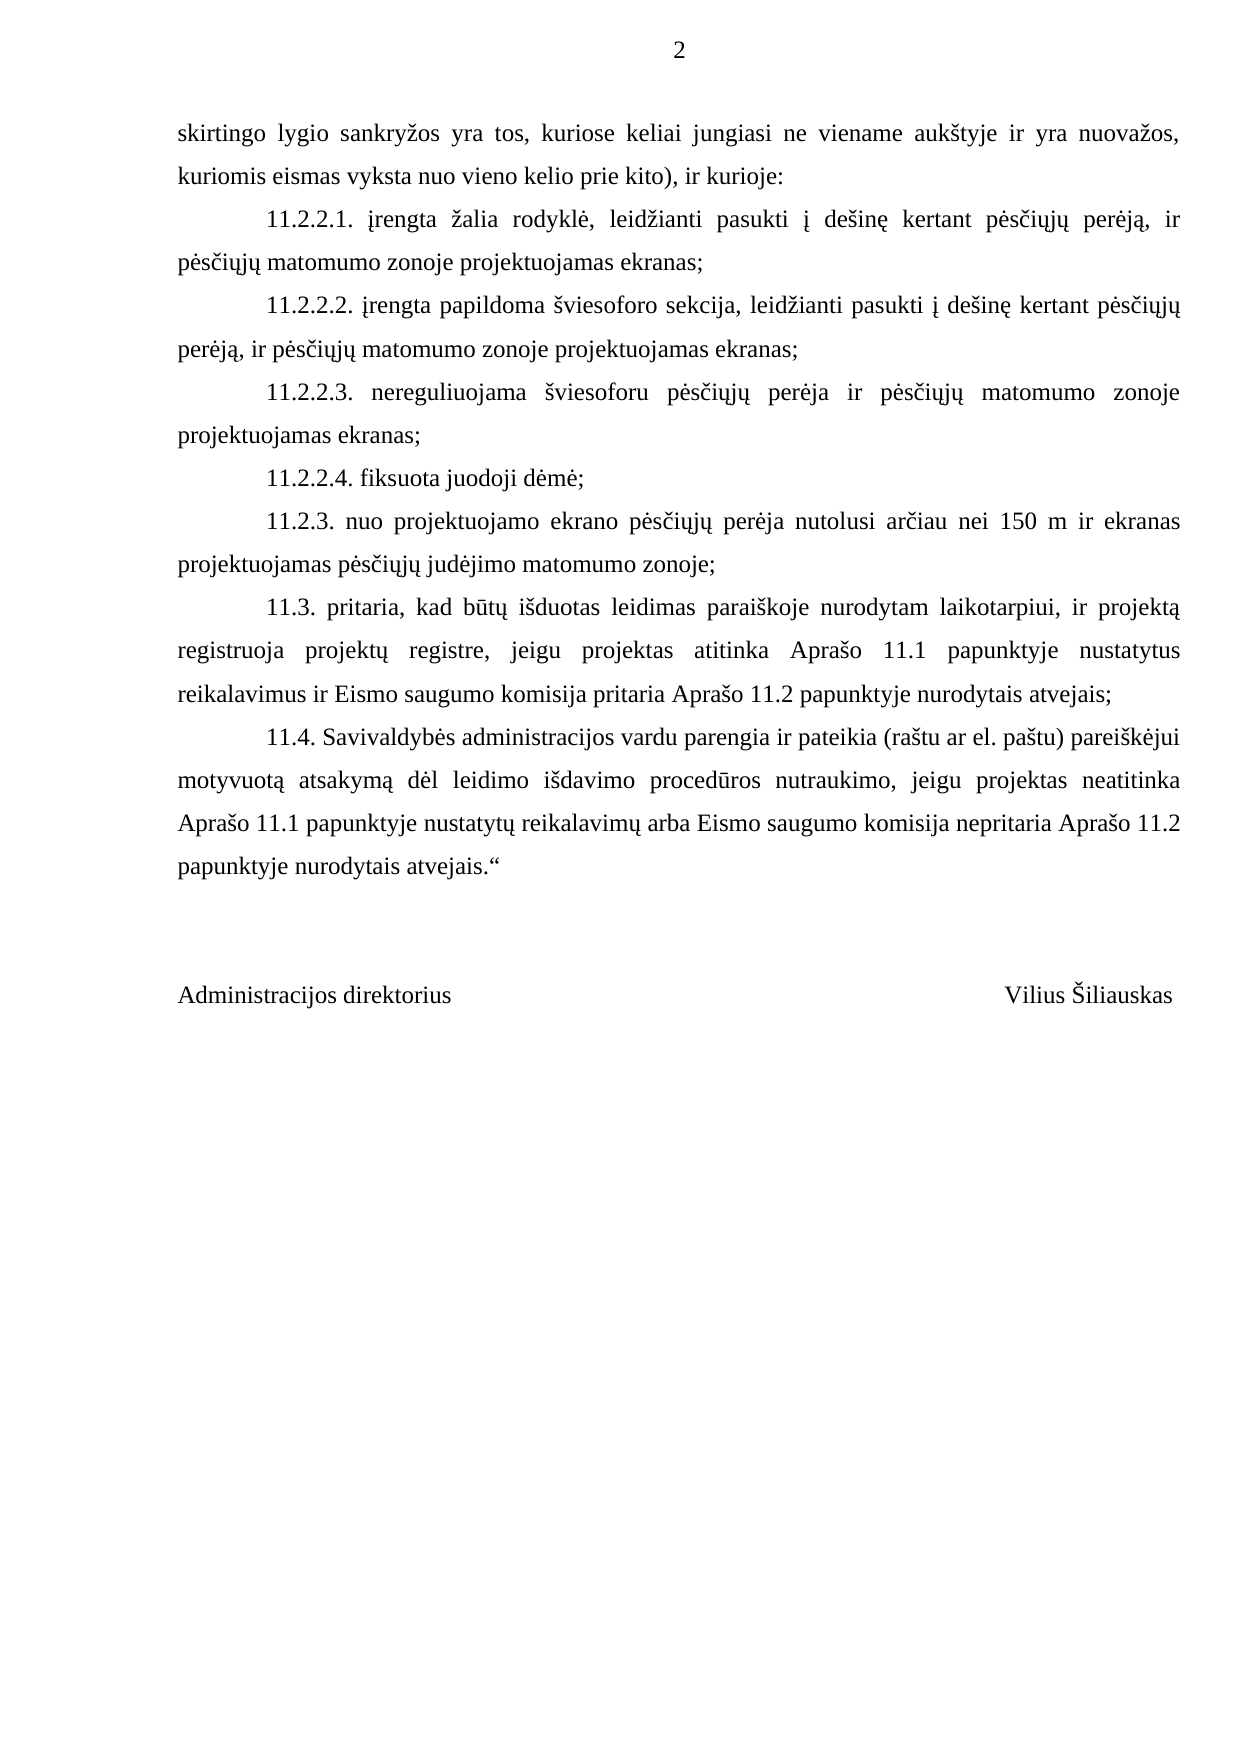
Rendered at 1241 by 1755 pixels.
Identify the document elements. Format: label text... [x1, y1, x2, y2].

text skirtingo lygio sankryžos yra tos, kuriose keliai jungiasi ne viename aukštyje ir yra nuovažos, kuriomis eismas vyksta nuo vieno kelio prie kito), ir kurioje: [177, 118, 1181, 190]
text 11.2.2.2. įrengta papildoma šviesoforo sekcija, leidžianti pasukti į dešinę kertant pėsčiųjų perėją, ir pėsčiųjų matomumo zonoje projektuojamas ekranas; [177, 291, 1181, 362]
text Administracijos direktorius Vilius Šiliauskas [177, 981, 1181, 1009]
text 11.4. Savivaldybės administracijos vardu parengia ir pateikia (raštu ar el. paštu) pareiškėjui motyvuotą atsakymą dėl leidimo išdavimo procedūros nutraukimo, jeigu projektas neatitinka Aprašo 11.1 papunktyje nustatytų reikalavimų arba Eismo saugumo komisija nepritaria Aprašo 11.2 papunktyje nurodytais atvejais.“ [177, 722, 1181, 880]
text 11.2.2.3. nereguliuojama šviesoforu pėsčiųjų perėja ir pėsčiųjų matomumo zonoje projektuojamas ekranas; [177, 377, 1181, 449]
text 11.2.2.1. įrengta žalia rodyklė, leidžianti pasukti į dešinę kertant pėsčiųjų perėją, ir pėsčiųjų matomumo zonoje projektuojamas ekranas; [177, 204, 1181, 276]
text 11.2.2.4. fiksuota juodoji dėmė; [177, 463, 1181, 492]
text 11.2.3. nuo projektuojamo ekrano pėsčiųjų perėja nutolusi arčiau nei 150 m ir ekranas projektuojamas pėsčiųjų judėjimo matomumo zonoje; [177, 506, 1181, 578]
text 11.3. pritaria, kad būtų išduotas leidimas paraiškoje nurodytam laikotarpiui, ir projektą registruoja projektų registre, jeigu projektas atitinka Aprašo 11.1 papunktyje nustatytus reikalavimus ir Eismo saugumo komisija pritaria Aprašo 11.2 papunktyje nurodytais atvejais; [177, 592, 1181, 707]
